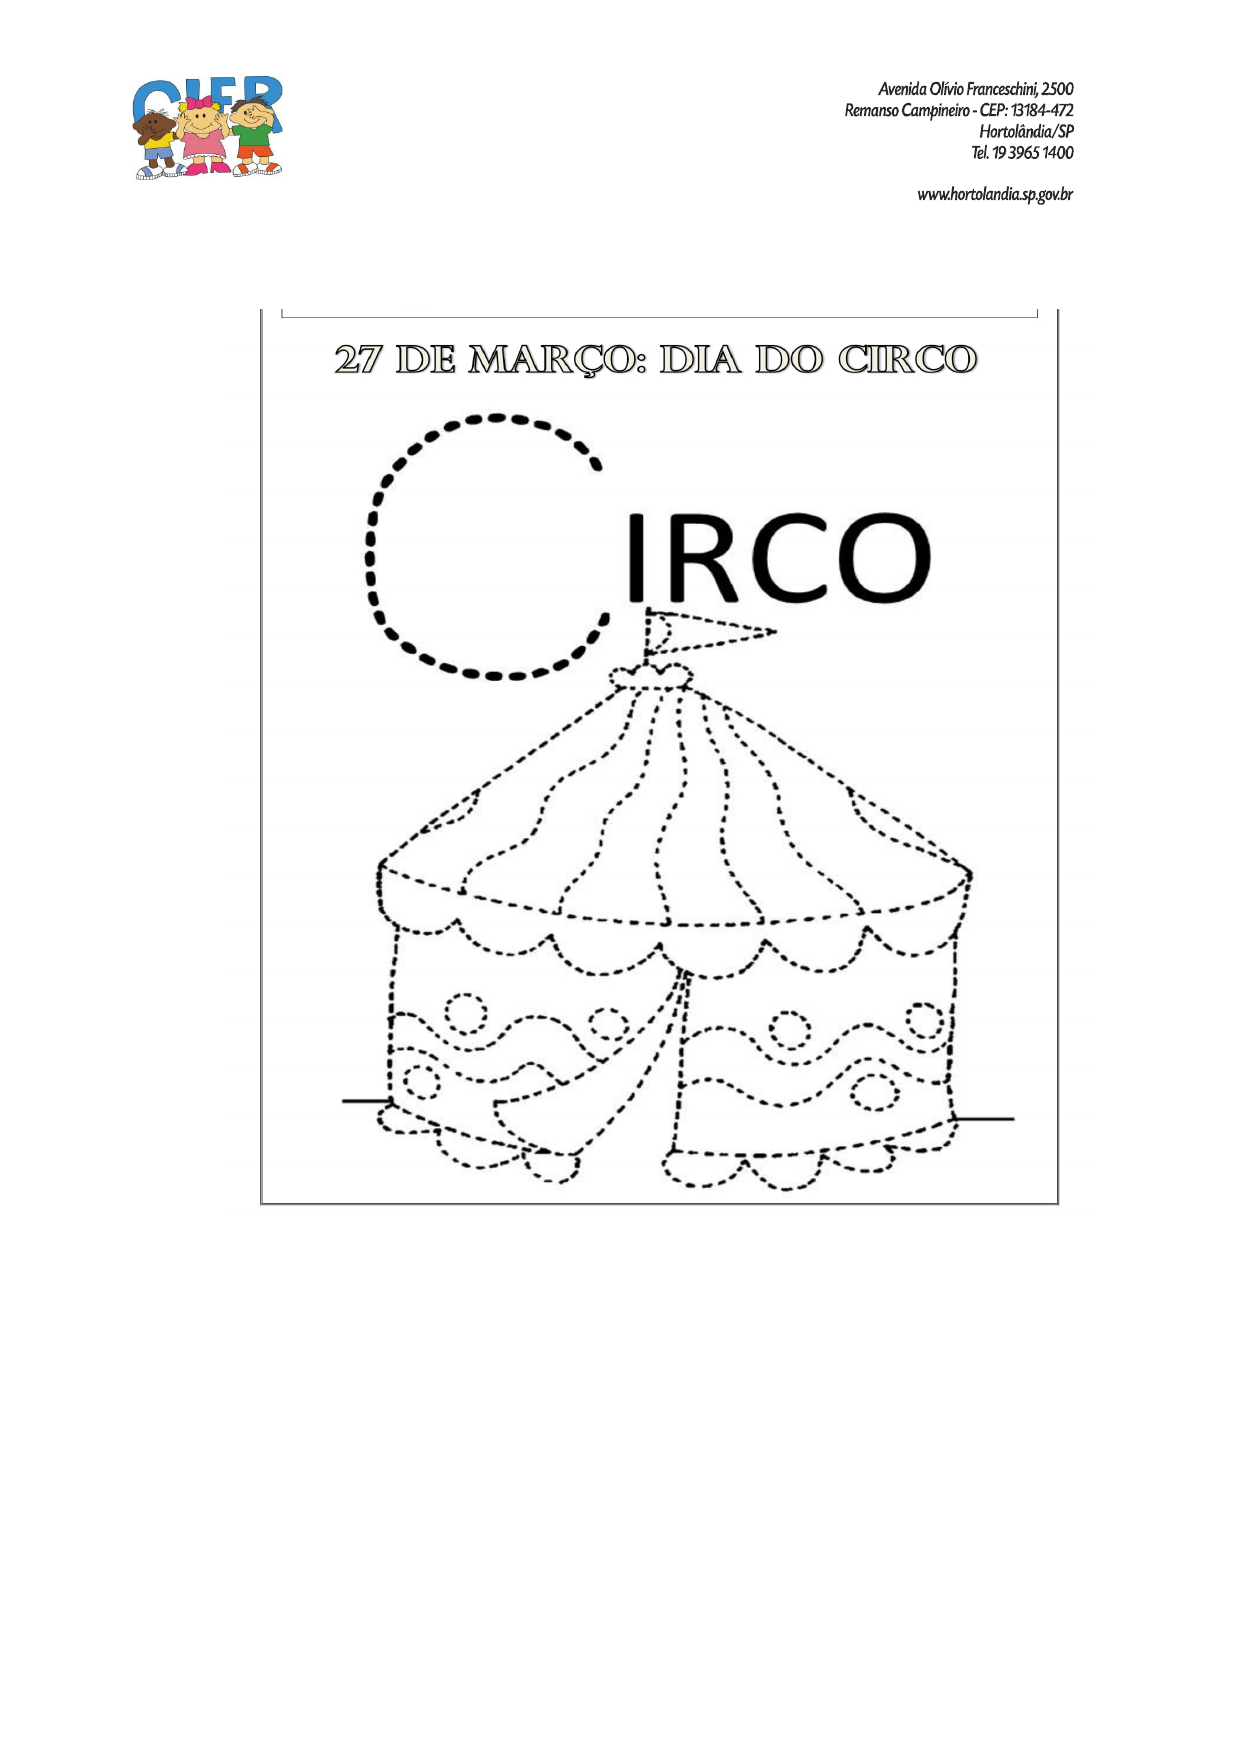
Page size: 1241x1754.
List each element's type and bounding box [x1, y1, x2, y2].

picture [132, 76, 283, 180]
picture [225, 309, 1094, 1236]
